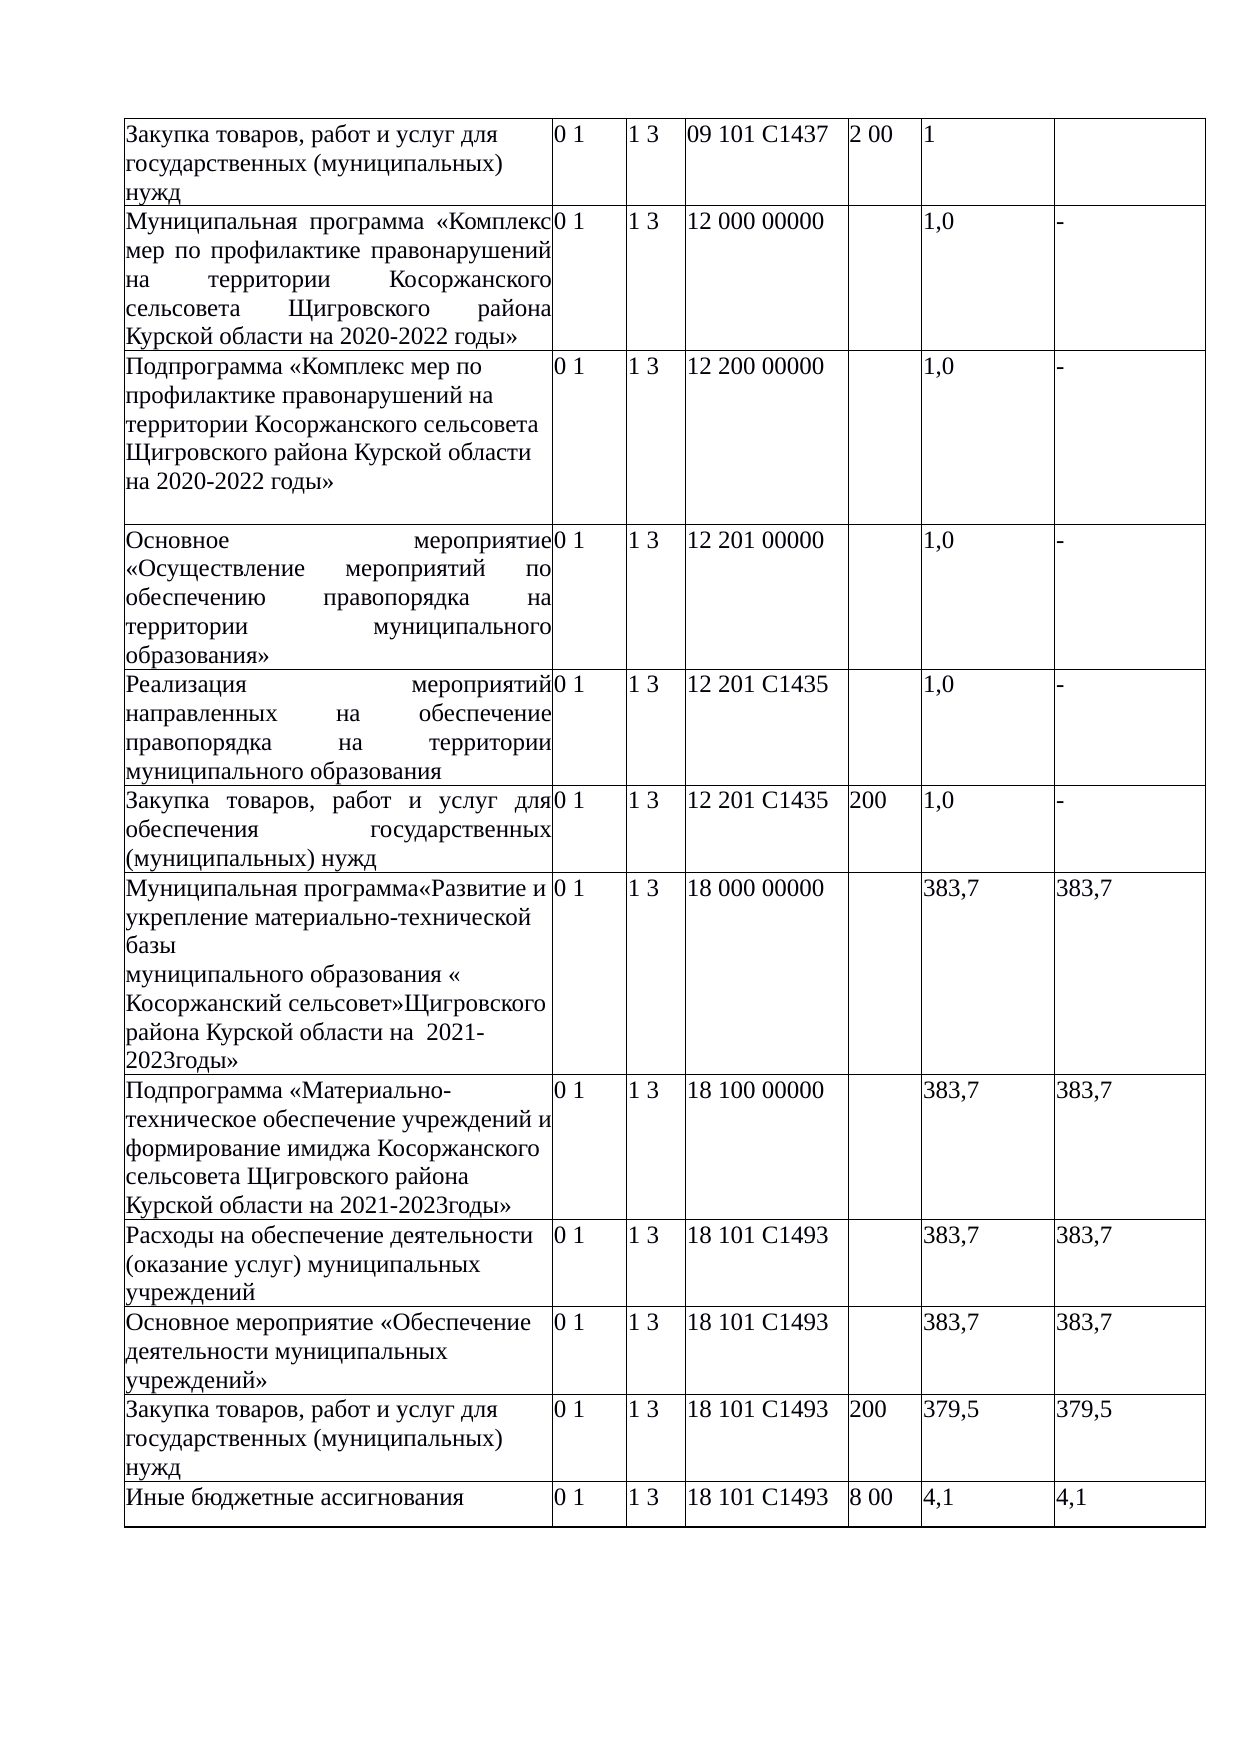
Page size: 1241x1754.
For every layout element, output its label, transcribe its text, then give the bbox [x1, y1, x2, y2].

table_cell [1055, 119, 1205, 205]
table_cell Закупка товаров, работ и услуг для обеспечения государственных (муниципальных) нужд [125, 786, 552, 872]
table_cell 4,1 [1055, 1482, 1205, 1526]
table_cell 0 1 [553, 1075, 626, 1219]
table_cell 383,7 [1055, 1075, 1205, 1219]
table_cell 0 1 [553, 1395, 626, 1481]
table_cell [849, 351, 921, 524]
table_cell 1 3 [627, 119, 685, 205]
table_cell 0 1 [553, 525, 626, 668]
table_cell - [1055, 206, 1205, 350]
table_cell [849, 206, 921, 350]
table_cell 18 101 С1493 [686, 1395, 848, 1481]
table_cell Закупка товаров, работ и услуг для государственных (муниципальных) нужд [125, 119, 552, 205]
table_cell 18 000 00000 [686, 873, 848, 1074]
table_cell 1 3 [627, 670, 685, 784]
table_cell Подпрограмма «Комплекс мер по профилактике правонарушений на территории Косоржанского сельсовета Щигровского района Курской области на 2020-2022 годы» [125, 351, 552, 524]
table_cell 1 3 [627, 206, 685, 350]
table_cell 18 100 00000 [686, 1075, 848, 1219]
table_cell [849, 525, 921, 668]
table_cell 1 3 [627, 786, 685, 872]
table_cell - [1055, 525, 1205, 668]
table_cell 383,7 [1055, 1220, 1205, 1306]
table_cell 1 3 [627, 1395, 685, 1481]
table_cell 1 [922, 119, 1054, 205]
table_cell 1 3 [627, 1482, 685, 1526]
table_cell - [1055, 786, 1205, 872]
table_cell 18 101 С1493 [686, 1220, 848, 1306]
table_cell 12 200 00000 [686, 351, 848, 524]
table_cell Закупка товаров, работ и услуг для государственных (муниципальных) нужд [125, 1395, 552, 1481]
table_cell 8 00 [849, 1482, 921, 1526]
table_cell Расходы на обеспечение деятельности (оказание услуг) муниципальных учреждений [125, 1220, 552, 1306]
table_cell 200 [849, 1395, 921, 1481]
table_cell 1 3 [627, 525, 685, 668]
table_cell 18 101 С1493 [686, 1307, 848, 1393]
table_cell [849, 873, 921, 1074]
table_cell Основное мероприятие «Осуществление мероприятий по обеспечению правопорядка на территории муниципального образования» [125, 525, 552, 668]
table_cell 1,0 [922, 786, 1054, 872]
table_cell Основное мероприятие «Обеспечение деятельности муниципальных учреждений» [125, 1307, 552, 1393]
table_cell 1 3 [627, 1075, 685, 1219]
table_cell 383,7 [922, 1075, 1054, 1219]
table_cell 200 [849, 786, 921, 872]
table_cell 0 1 [553, 1220, 626, 1306]
table_cell 383,7 [922, 1220, 1054, 1306]
table_cell 12 000 00000 [686, 206, 848, 350]
table_cell 12 201 С1435 [686, 670, 848, 784]
table_cell 09 101 С1437 [686, 119, 848, 205]
table_cell Реализация мероприятий направленных на обеспечение правопорядка на территории муниципального образования [125, 670, 552, 784]
table_cell 0 1 [553, 351, 626, 524]
table_cell 0 1 [553, 873, 626, 1074]
table_cell - [1055, 351, 1205, 524]
table_cell 2 00 [849, 119, 921, 205]
table_cell 379,5 [922, 1395, 1054, 1481]
table_cell 1 3 [627, 873, 685, 1074]
table_cell 1 3 [627, 1307, 685, 1393]
table_cell 0 1 [553, 206, 626, 350]
table_cell [849, 1075, 921, 1219]
table_cell Муниципальная программа«Развитие и укрепление материально-технической базы муниципального образования « Косоржанский сельсовет»Щигровского района Курской области на 2021-2023годы» [125, 873, 552, 1074]
table_cell 0 1 [553, 1482, 626, 1526]
table_cell 0 1 [553, 670, 626, 784]
table_cell 0 1 [553, 1307, 626, 1393]
table_cell 0 1 [553, 786, 626, 872]
table_cell 18 101 С1493 [686, 1482, 848, 1526]
table_cell 4,1 [922, 1482, 1054, 1526]
table_cell Иные бюджетные ассигнования [125, 1482, 552, 1526]
table_cell 0 1 [553, 119, 626, 205]
table_cell 1 3 [627, 1220, 685, 1306]
table_cell 383,7 [922, 1307, 1054, 1393]
table_cell 1 3 [627, 351, 685, 524]
table_cell [849, 670, 921, 784]
table_cell [849, 1220, 921, 1306]
table_cell 383,7 [922, 873, 1054, 1074]
table_cell 383,7 [1055, 873, 1205, 1074]
table_cell Подпрограмма «Материально-техническое обеспечение учреждений и формирование имиджа Косоржанского сельсовета Щигровского района Курской области на 2021-2023годы» [125, 1075, 552, 1219]
table_cell 12 201 С1435 [686, 786, 848, 872]
table_cell Муниципальная программа «Комплекс мер по профилактике правонарушений на территории Косоржанского сельсовета Щигровского района Курской области на 2020-2022 годы» [125, 206, 552, 350]
table_cell 1,0 [922, 206, 1054, 350]
table_cell 1,0 [922, 351, 1054, 524]
table_cell - [1055, 670, 1205, 784]
table_cell 1,0 [922, 670, 1054, 784]
table_cell 12 201 00000 [686, 525, 848, 668]
table_cell [849, 1307, 921, 1393]
table_cell 383,7 [1055, 1307, 1205, 1393]
table_cell 379,5 [1055, 1395, 1205, 1481]
table_cell 1,0 [922, 525, 1054, 668]
